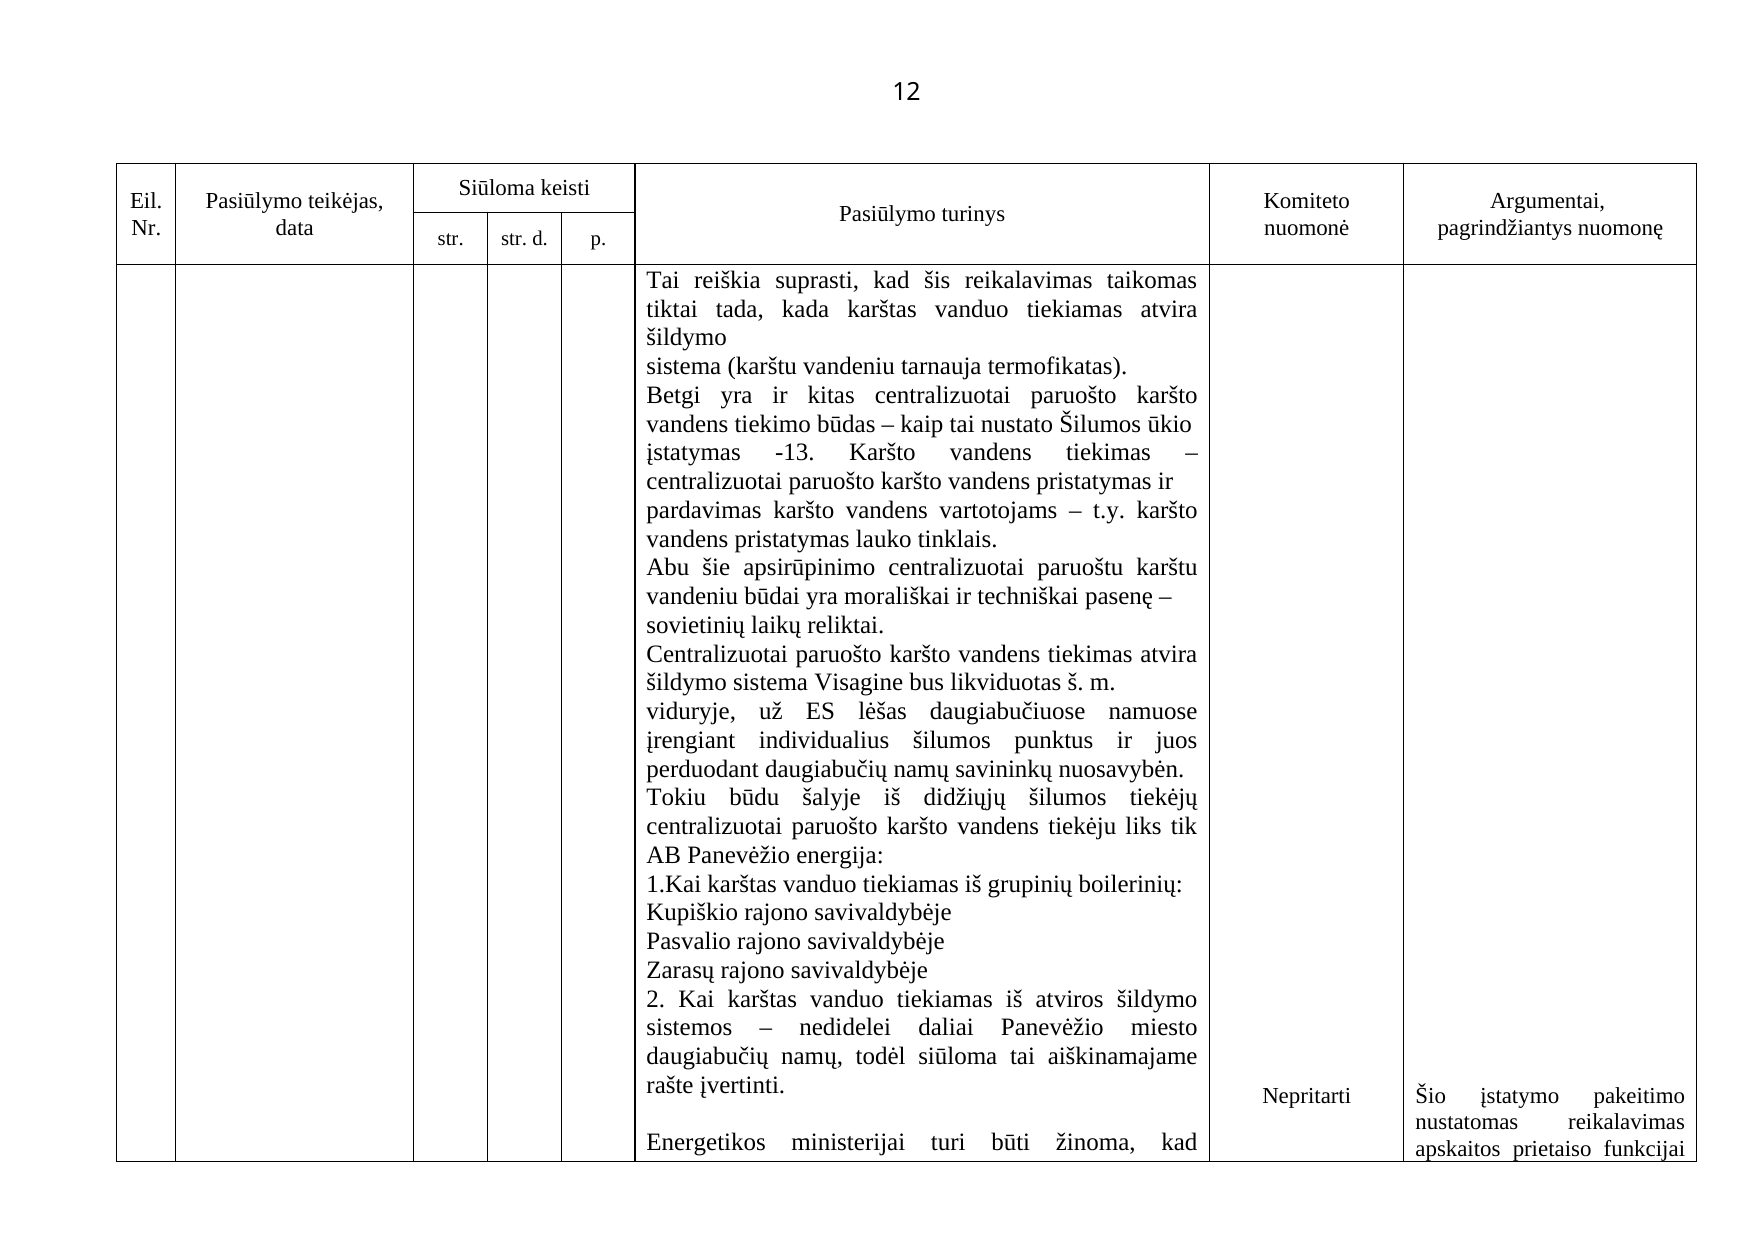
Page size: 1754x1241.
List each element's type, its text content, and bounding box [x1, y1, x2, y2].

table_header Argumentai, pagrindžiantys nuomonę [1404, 164, 1696, 264]
table_header Siūloma keisti [414, 164, 634, 212]
table_cell p. [562, 213, 634, 264]
table_header Pasiūlymo turinys [636, 164, 1209, 264]
table_cell [562, 265, 634, 1161]
table_cell [176, 265, 413, 1161]
table_cell str. [414, 213, 487, 264]
table_cell Šio įstatymo pakeitimo nustatomas reikalavimas apskaitos prietaiso funkcijai [1404, 265, 1696, 1161]
table_cell Tai reiškia suprasti, kad šis reikalavimas taikomas tiktai tada, kada karštas vanduo tiekiamas atvira šildymo sistema (karštu vandeniu tarnauja termofikatas). Betgi yra ir kitas centralizuotai paruošto karšto vandens tiekimo būdas – kaip tai nustato Šilumos ūkio įstatymas -13. Karšto vandens tiekimas – centralizuotai paruošto karšto vandens pristatymas ir pardavimas karšto vandens vartotojams – t.y. karšto vandens pristatymas lauko tinklais. Abu šie apsirūpinimo centralizuotai paruoštu karštu vandeniu būdai yra morališkai ir techniškai pasenę – sovietinių laikų reliktai. Centralizuotai paruošto karšto vandens tiekimas atvira šildymo sistema Visagine bus likviduotas š. m. viduryje, už ES lėšas daugiabučiuose namuose įrengiant individualius šilumos punktus ir juos perduodant daugiabučių namų savininkų nuosavybėn. Tokiu būdu šalyje iš didžiųjų šilumos tiekėjų centralizuotai paruošto karšto vandens tiekėju liks tik AB Panevėžio energija: 1.Kai karštas vanduo tiekiamas iš grupinių boilerinių: Kupiškio rajono savivaldybėje Pasvalio rajono savivaldybėje Zarasų rajono savivaldybėje 2. Kai karštas vanduo tiekiamas iš atviros šildymo sistemos – nedidelei daliai Panevėžio miesto daugiabučių namų, todėl siūloma tai aiškinamajame rašte įvertinti. Energetikos ministerijai turi būti žinoma, kad [636, 265, 1209, 1161]
table_cell str. d. [488, 213, 561, 264]
table_header Komiteto nuomonė [1210, 164, 1403, 264]
table_cell [117, 265, 175, 1161]
table_header Pasiūlymo teikėjas, data [176, 164, 413, 264]
table_cell Nepritarti [1210, 265, 1403, 1161]
table_cell [488, 265, 561, 1161]
table_cell [414, 265, 487, 1161]
table_header Eil. Nr. [117, 164, 175, 264]
